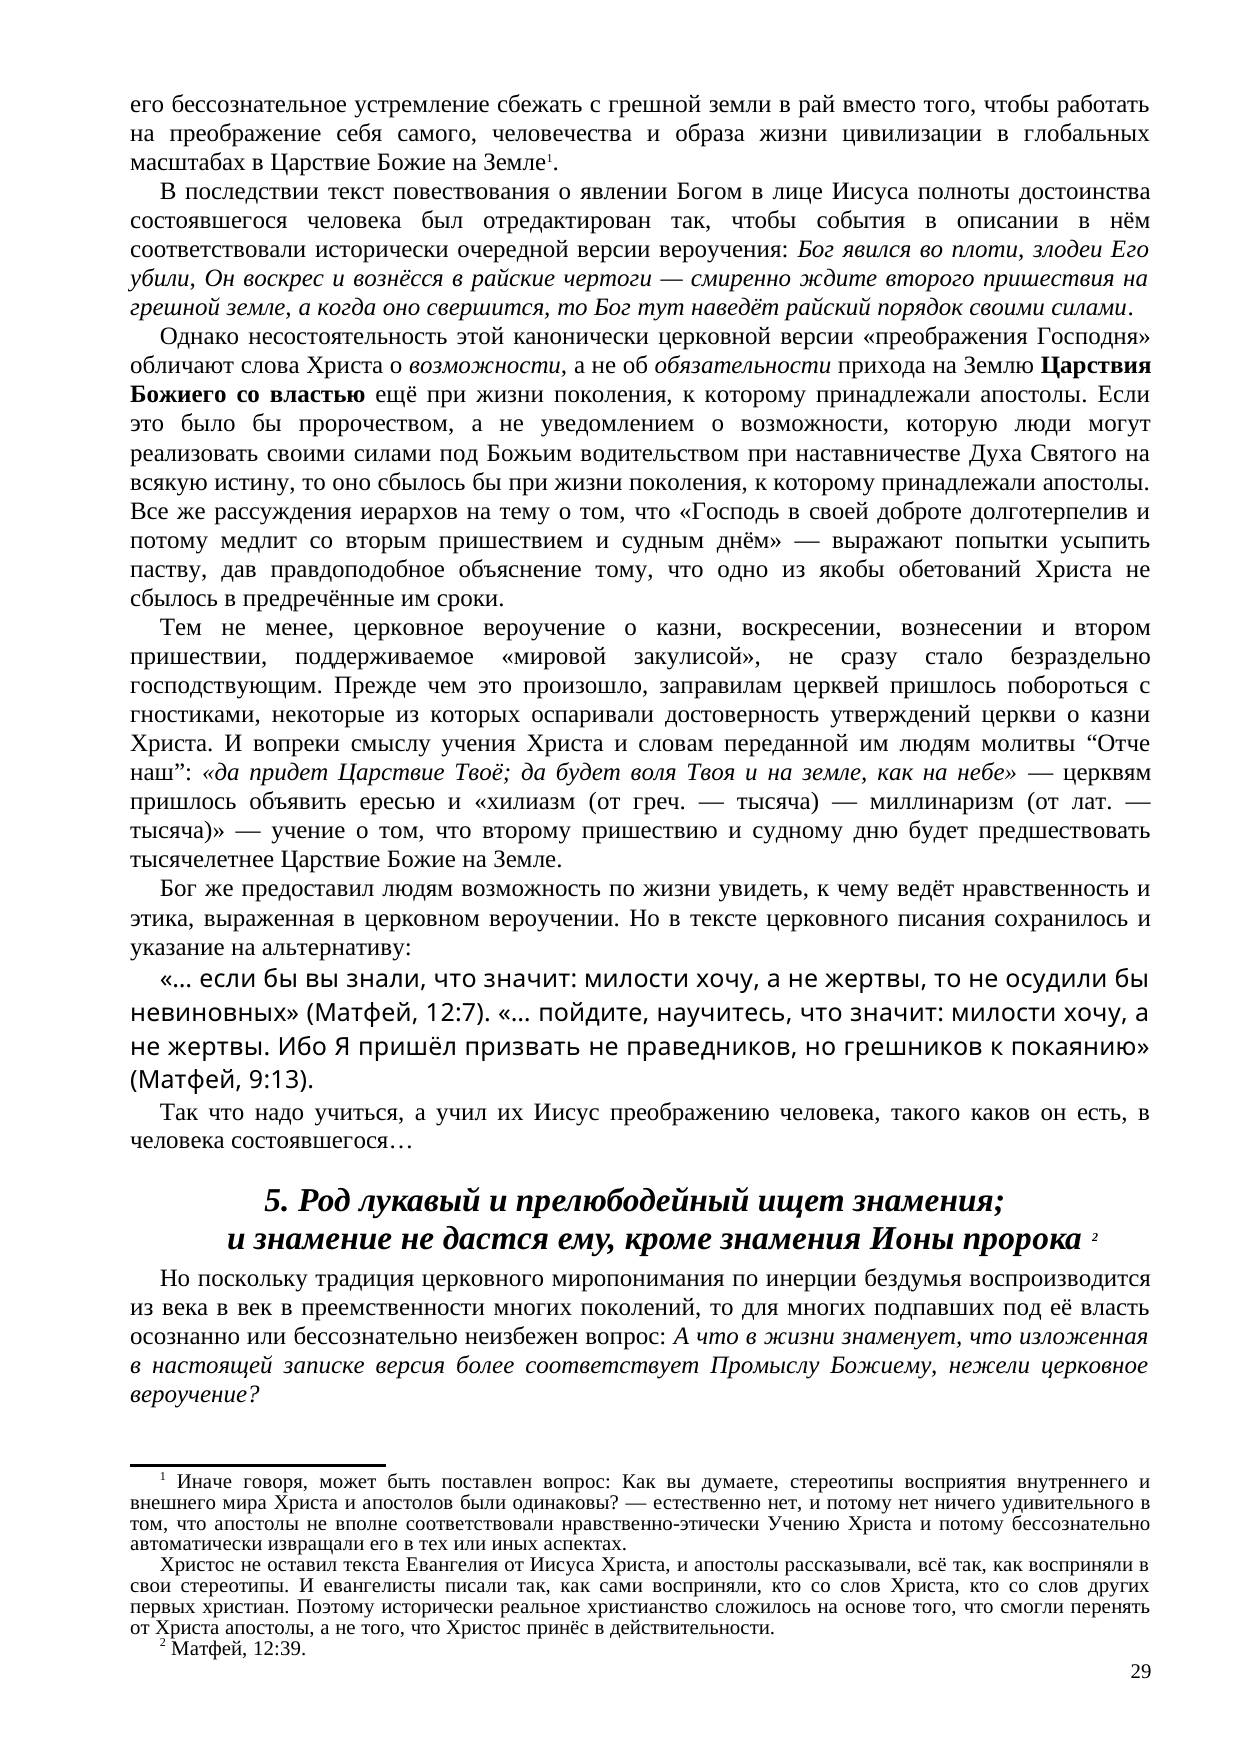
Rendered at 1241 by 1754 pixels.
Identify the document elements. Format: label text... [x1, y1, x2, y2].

text Так что надо учиться, а учил их Иисус преображению человека, такого каков он есть, в человека состоявшегося… [130, 1096, 1152, 1154]
text Бог же предоставил людям возможность по жизни увидеть, к чему ведёт нравственность и этика, выраженная в церковном вероучении. Но в тексте церковного писания сохранилось и указание на альтернативу: [130, 873, 1152, 961]
text Матфей, 12:39. [130, 1638, 1152, 1659]
text его бессознательное устремление сбежать с грешной земли в рай вместо того, чтобы работать на преображение себя самого, человечества и образа жизни цивилизации в глобальных масштабах в Царствие Божие на Земле. [130, 89, 1152, 176]
text Однако несостоятельность этой канонически церковной версии «преображения Господня» обличают слова Христа о возможности, а не об обязательности прихода на Землю Царствия Божиего со властью ещё при жизни поколения, к которому принадлежали апостолы. Если это было бы пророчеством, а не уведомлением о возможности, которую люди могут реализовать своими силами под Божьим водительством при наставничестве Духа Святого на всякую истину, то оно сбылось бы при жизни поколения, к которому принадлежали апостолы. Все же рассуждения иерархов на тему о том, что «Господь в своей доброте долготерпелив и потому медлит со вторым пришествием и судным днём» — выражают попытки усыпить паству, дав правдоподобное объяснение тому, что одно из якобы обетований Христа не сбылось в предречённые им сроки. [130, 321, 1152, 612]
text Но поскольку традиция церковного миропонимания по инерции бездумья воспроизводится из века в век в преемственности многих поколений, то для многих подпавших под её власть осознанно или бессознательно неизбежен вопрос: А что в жизни знаменует, что изложенная в настоящей записке версия более соответствует Промыслу Божиему, нежели церковное вероучение? [130, 1263, 1152, 1408]
text Христос не оставил текста Евангелия от Иисуса Христа, и апостолы рассказывали, всё так, как восприняли в свои стереотипы. И евангелисты писали так, как сами восприняли, кто со слов Христа, кто со слов других первых христиан. Поэтому исторически реальное христианство сложилось на основе того, что смогли перенять от Христа апостолы, а не того, что Христос принёс в действительности. [130, 1555, 1152, 1638]
text Тем не менее, церковное вероучение о казни, воскресении, вознесении и втором пришествии, поддерживаемое «мировой закулисой», не сразу стало безраздельно господствующим. Прежде чем это произошло, заправилам церквей пришлось побороться с гностиками, некоторые из которых оспаривали достоверность утверждений церкви о казни Христа. И вопреки смыслу учения Христа и словам переданной им людям молитвы “Отче наш”: «да прuдет Царствие Твоё; да будет воля Твоя и на земле, как на небе» — церквям пришлось объявить ересью и «хилиазм (от греч. — тысяча) — миллинаризм (от лат. — тысяча)» — учение о том, что второму пришествию и судному дню будет предшествовать тысячелетнее Царствие Божие на Земле. [130, 612, 1152, 873]
subtitle 5. Род лукавый и прелюбодейный ищет знамения; и знамение не дастся ему, кроме знамения Ионы пророка [130, 1179, 1152, 1256]
text Иначе говоря, может быть поставлен вопрос: Как вы думаете, стереотипы восприятия внутреннего и внешнего мира Христа и апостолов были одинаковы? — естественно нет, и потому нет ничего удивительного в том, что апостолы не вполне соответствовали нравственно-этически Учению Христа и потому бессознательно автоматически извращали его в тех или иных аспектах. [130, 1472, 1152, 1555]
text В последствии текст повествования о явлении Богом в лице Иисуса полноты достоинства состоявшегося человека был отредактирован так, чтобы события в описании в нём соответствовали исторически очередной версии вероучения: Бог явился во плоти, злодеи Его убили, Он воскрес и вознёсся в райские чертоги — смиренно ждите второго пришествия на грешной земле, а когда оно свершится, то Бог тут наведёт райский порядок своими силами. [130, 176, 1152, 321]
text «… если бы вы знали, что значит: милости хочу, а не жертвы, то не осудили бы невиновных» (Матфей, 12:7). «… пойдите, научитесь, что значит: милости хочу, а не жертвы. Ибо Я пришёл призвать не праведников, но грешников к покаянию» (Матфей, 9:13). [130, 961, 1152, 1096]
